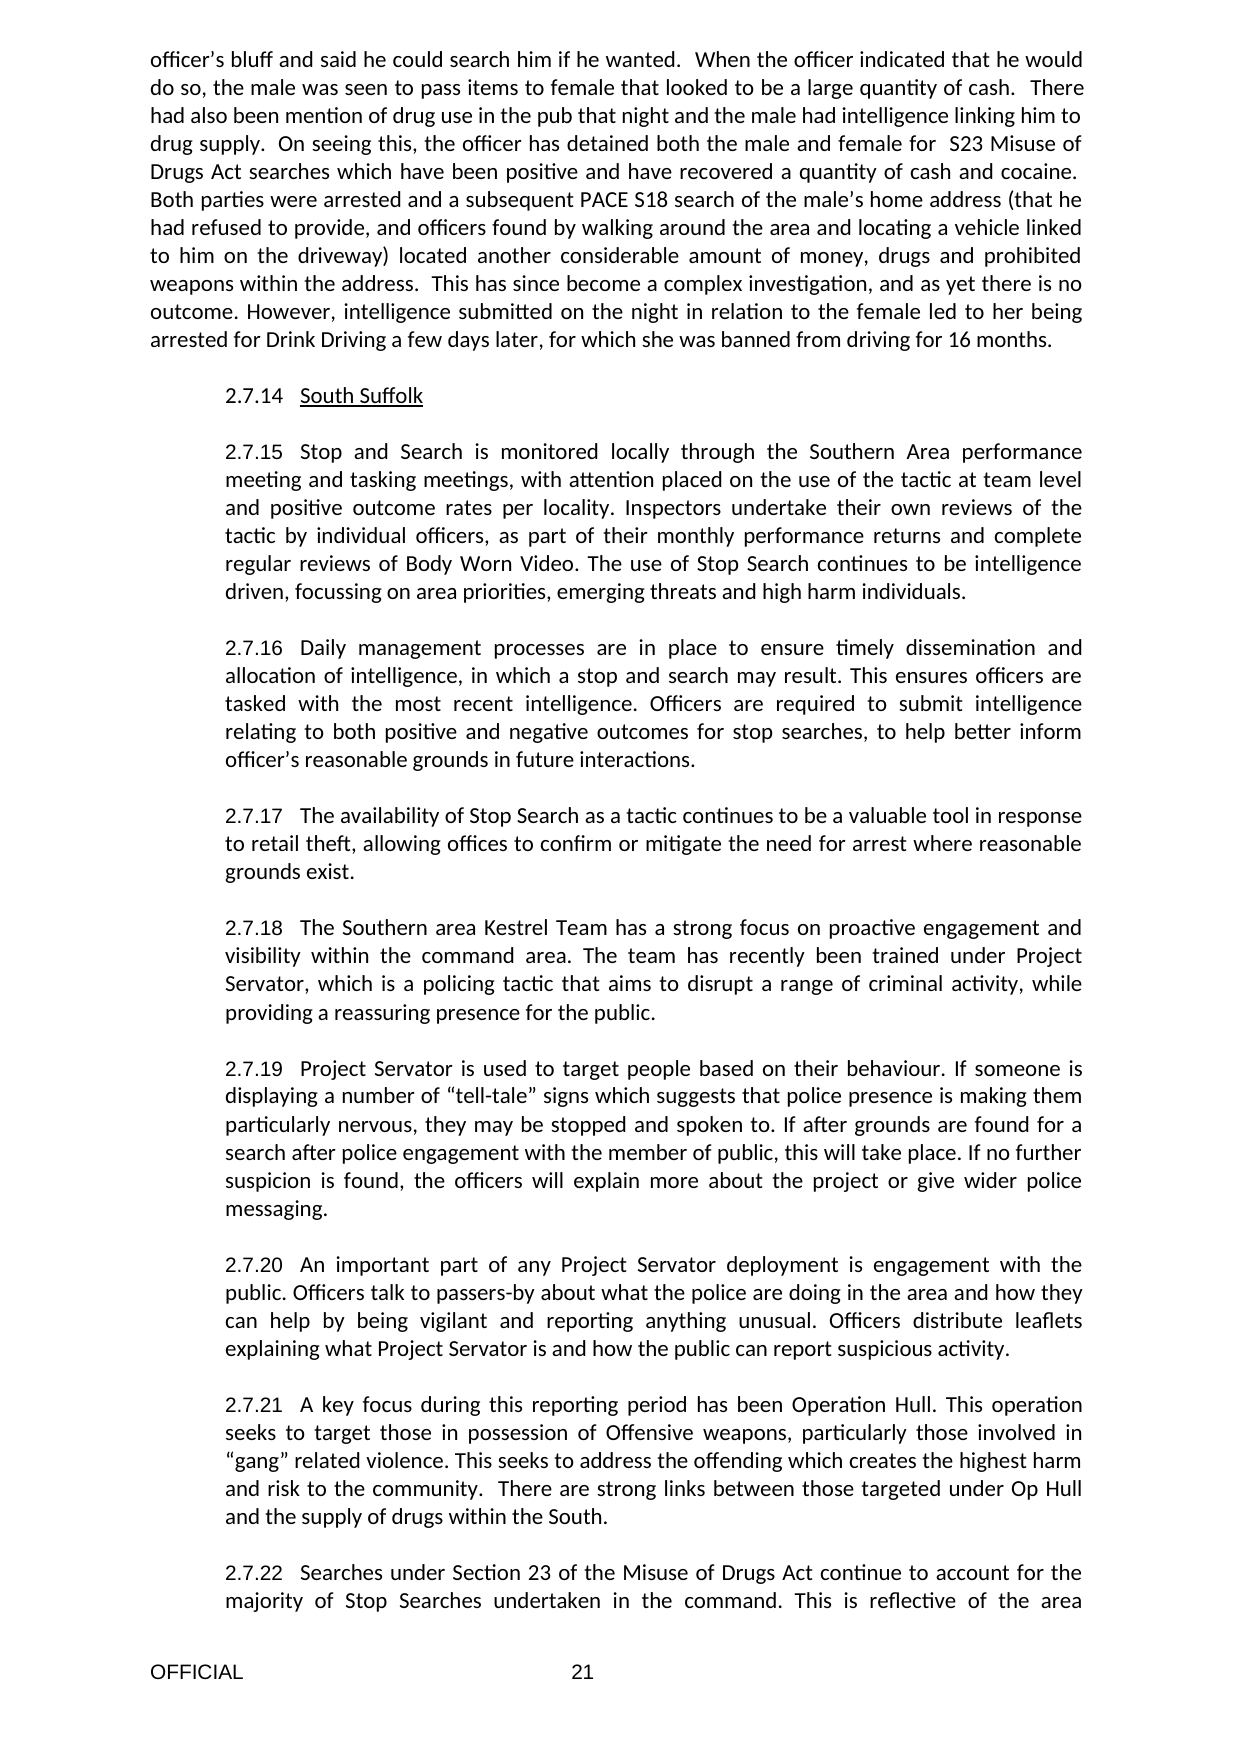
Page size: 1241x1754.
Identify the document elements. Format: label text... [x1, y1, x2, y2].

list The Southern area Kestrel Team has a strong focus on proactive engagement and visibility within the command area. The team has recently been trained under Project Servator, which is a policing tactic that aims to disrupt a range of criminal activity, while providing a reassuring presence for the public. [225, 913, 1084, 1026]
list An important part of any Project Servator deployment is engagement with the public. Officers talk to passers-by about what the police are doing in the area and how they can help by being vigilant and reporting anything unusual. Officers distribute leaflets explaining what Project Servator is and how the public can report suspicious activity. [225, 1250, 1084, 1362]
list Searches under Section 23 of the Misuse of Drugs Act continue to account for the majority of Stop Searches undertaken in the command. This is reflective of the area [225, 1558, 1084, 1614]
list Stop and Search is monitored locally through the Southern Area performance meeting and tasking meetings, with attention placed on the use of the tactic at team level and positive outcome rates per locality. Inspectors undertake their own reviews of the tactic by individual officers, as part of their monthly performance returns and complete regular reviews of Body Worn Video. The use of Stop Search continues to be intelligence driven, focussing on area priorities, emerging threats and high harm individuals. [225, 437, 1084, 605]
list Daily management processes are in place to ensure timely dissemination and allocation of intelligence, in which a stop and search may result. This ensures officers are tasked with the most recent intelligence. Officers are required to submit intelligence relating to both positive and negative outcomes for stop searches, to help better inform officer’s reasonable grounds in future interactions. [225, 633, 1084, 773]
list The availability of Stop Search as a tactic continues to be a valuable tool in response to retail theft, allowing offices to confirm or mitigate the need for arrest where reasonable grounds exist. [225, 801, 1084, 886]
list Project Servator is used to target people based on their behaviour. If someone is displaying a number of “tell-tale” signs which suggests that police presence is making them particularly nervous, they may be stopped and spoken to. If after grounds are found for a search after police engagement with the member of public, this will take place. If no further suspicion is found, the officers will explain more about the project or give wider police messaging. [225, 1054, 1084, 1222]
list South Suffolk [225, 381, 1084, 409]
list A key focus during this reporting period has been Operation Hull. This operation seeks to target those in possession of Offensive weapons, particularly those involved in “gang” related violence. This seeks to address the offending which creates the highest harm and risk to the community. There are strong links between those targeted under Op Hull and the supply of drugs within the South. [225, 1390, 1084, 1530]
list officer’s bluff and said he could search him if he wanted. When the officer indicated that he would do so, the male was seen to pass items to female that looked to be a large quantity of cash. There had also been mention of drug use in the pub that night and the male had intelligence linking him to drug supply. On seeing this, the officer has detained both the male and female for S23 Misuse of Drugs Act searches which have been positive and have recovered a quantity of cash and cocaine. Both parties were arrested and a subsequent PACE S18 search of the male’s home address (that he had refused to provide, and officers found by walking around the area and locating a vehicle linked to him on the driveway) located another considerable amount of money, drugs and prohibited weapons within the address. This has since become a complex investigation, and as yet there is no outcome. However, intelligence submitted on the night in relation to the female led to her being arrested for Drink Driving a few days later, for which she was banned from driving for 16 months. [150, 45, 1084, 353]
